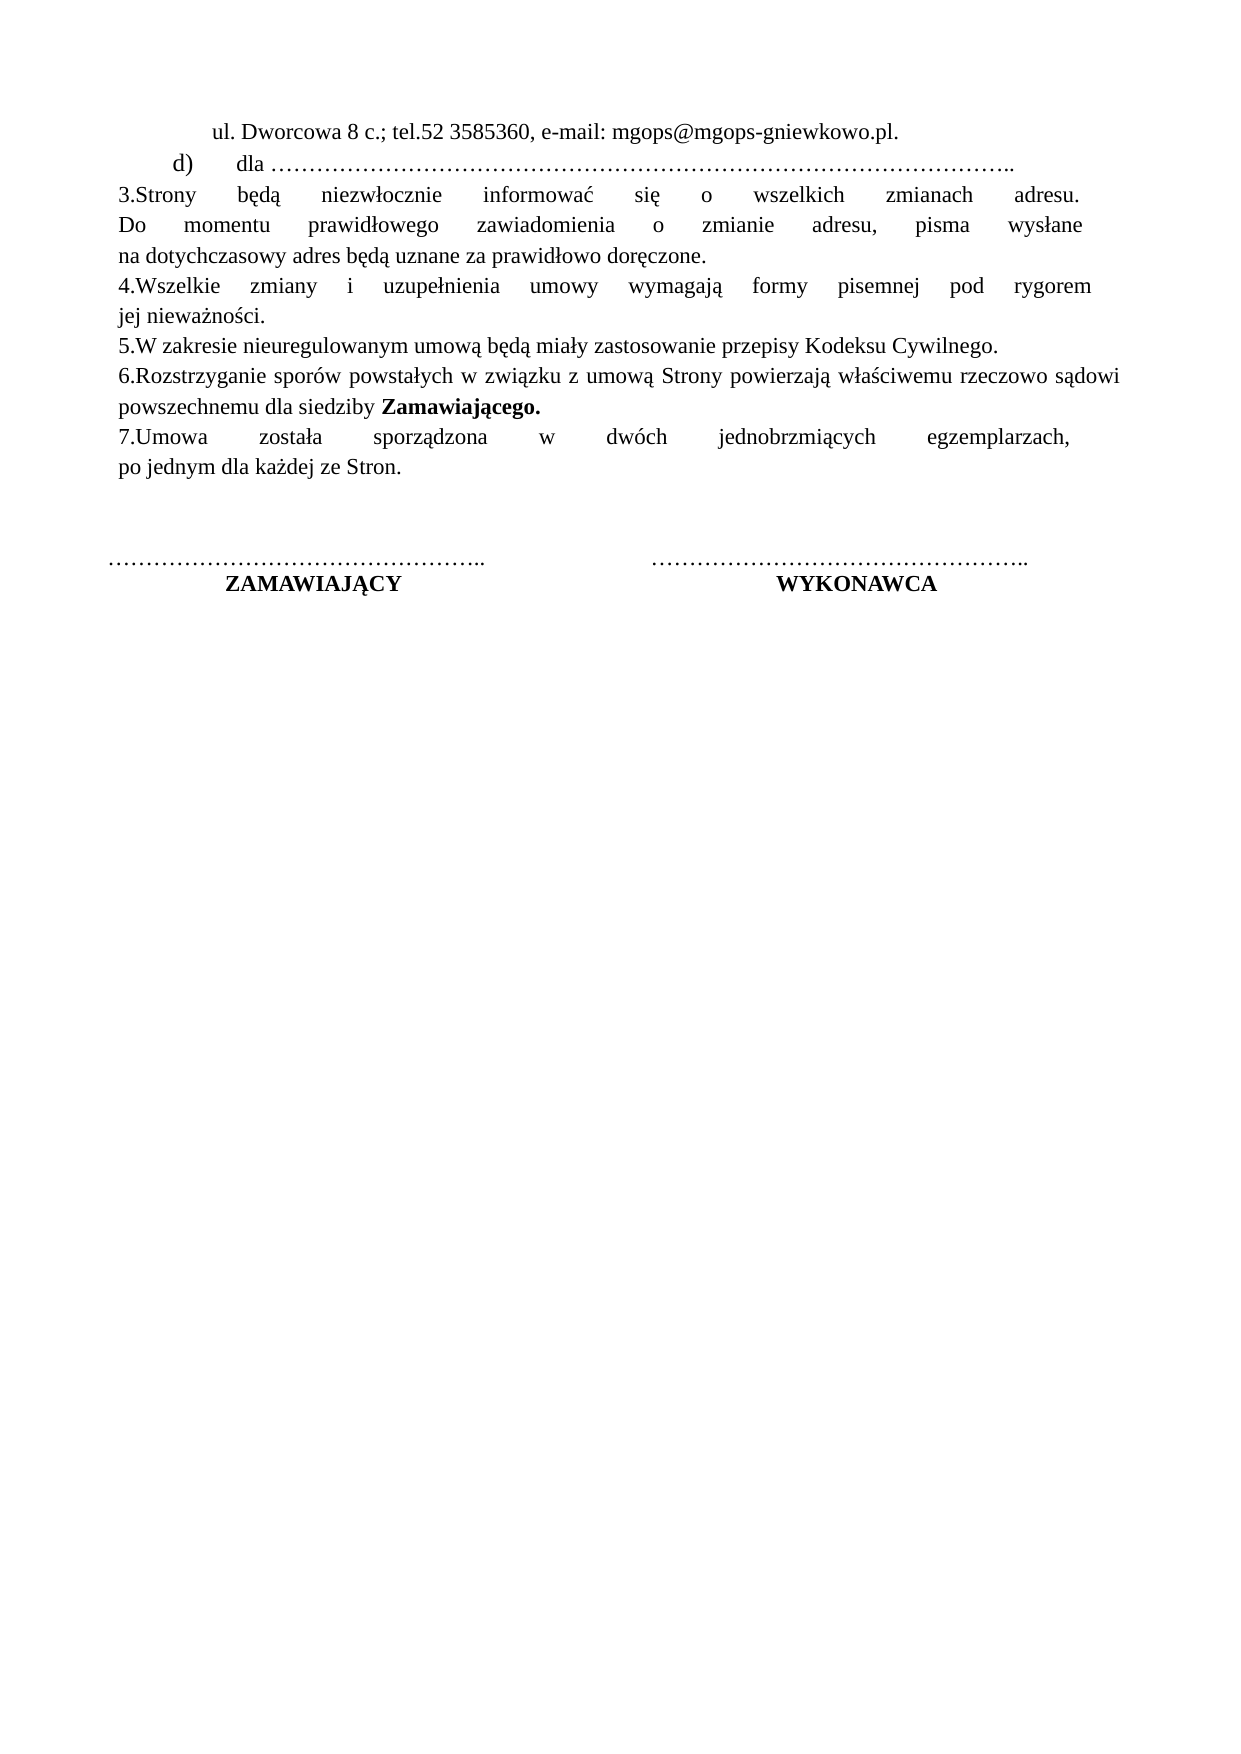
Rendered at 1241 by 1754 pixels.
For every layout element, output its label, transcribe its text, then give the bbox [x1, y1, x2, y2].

list dla …………………………………………………………………………………….. [193, 148, 1122, 177]
text 4.Wszelkie zmiany i uzupełnienia umowy wymagają formy pisemnej pod rygorem jej nieważności. [118, 272, 1122, 328]
text 6.Rozstrzyganie sporów powstałych w związku z umową Strony powierzają właściwemu rzeczowo sądowi powszechnemu dla siedziby Zamawiającego. [118, 363, 1122, 419]
text 7.Umowa została sporządzona w dwóch jednobrzmiących egzemplarzach, po jednym dla każdej ze Stron. [118, 423, 1122, 479]
list ul. Dworcowa 8 c.; tel.52 3585360, e-mail: mgops@mgops-gniewkowo.pl. [193, 118, 1122, 144]
table_cell WYKONAWCA [639, 570, 1074, 597]
text 5.W zakresie nieuregulowanym umową będą miały zastosowanie przepisy Kodeksu Cywilnego. [118, 332, 1122, 359]
table_header ………………………………………….. [96, 514, 531, 570]
text 3.Strony będą niezwłocznie informować się o wszelkich zmianach adresu. Do momentu prawidłowego zawiadomienia o zmianie adresu, pisma wysłane na dotychczasowy adres będą uznane za prawidłowo doręczone. [118, 181, 1122, 268]
table_header [531, 514, 639, 570]
table_header ………………………………………….. [639, 514, 1074, 570]
table_cell [531, 570, 639, 597]
table_cell ZAMAWIAJĄCY [96, 570, 531, 597]
